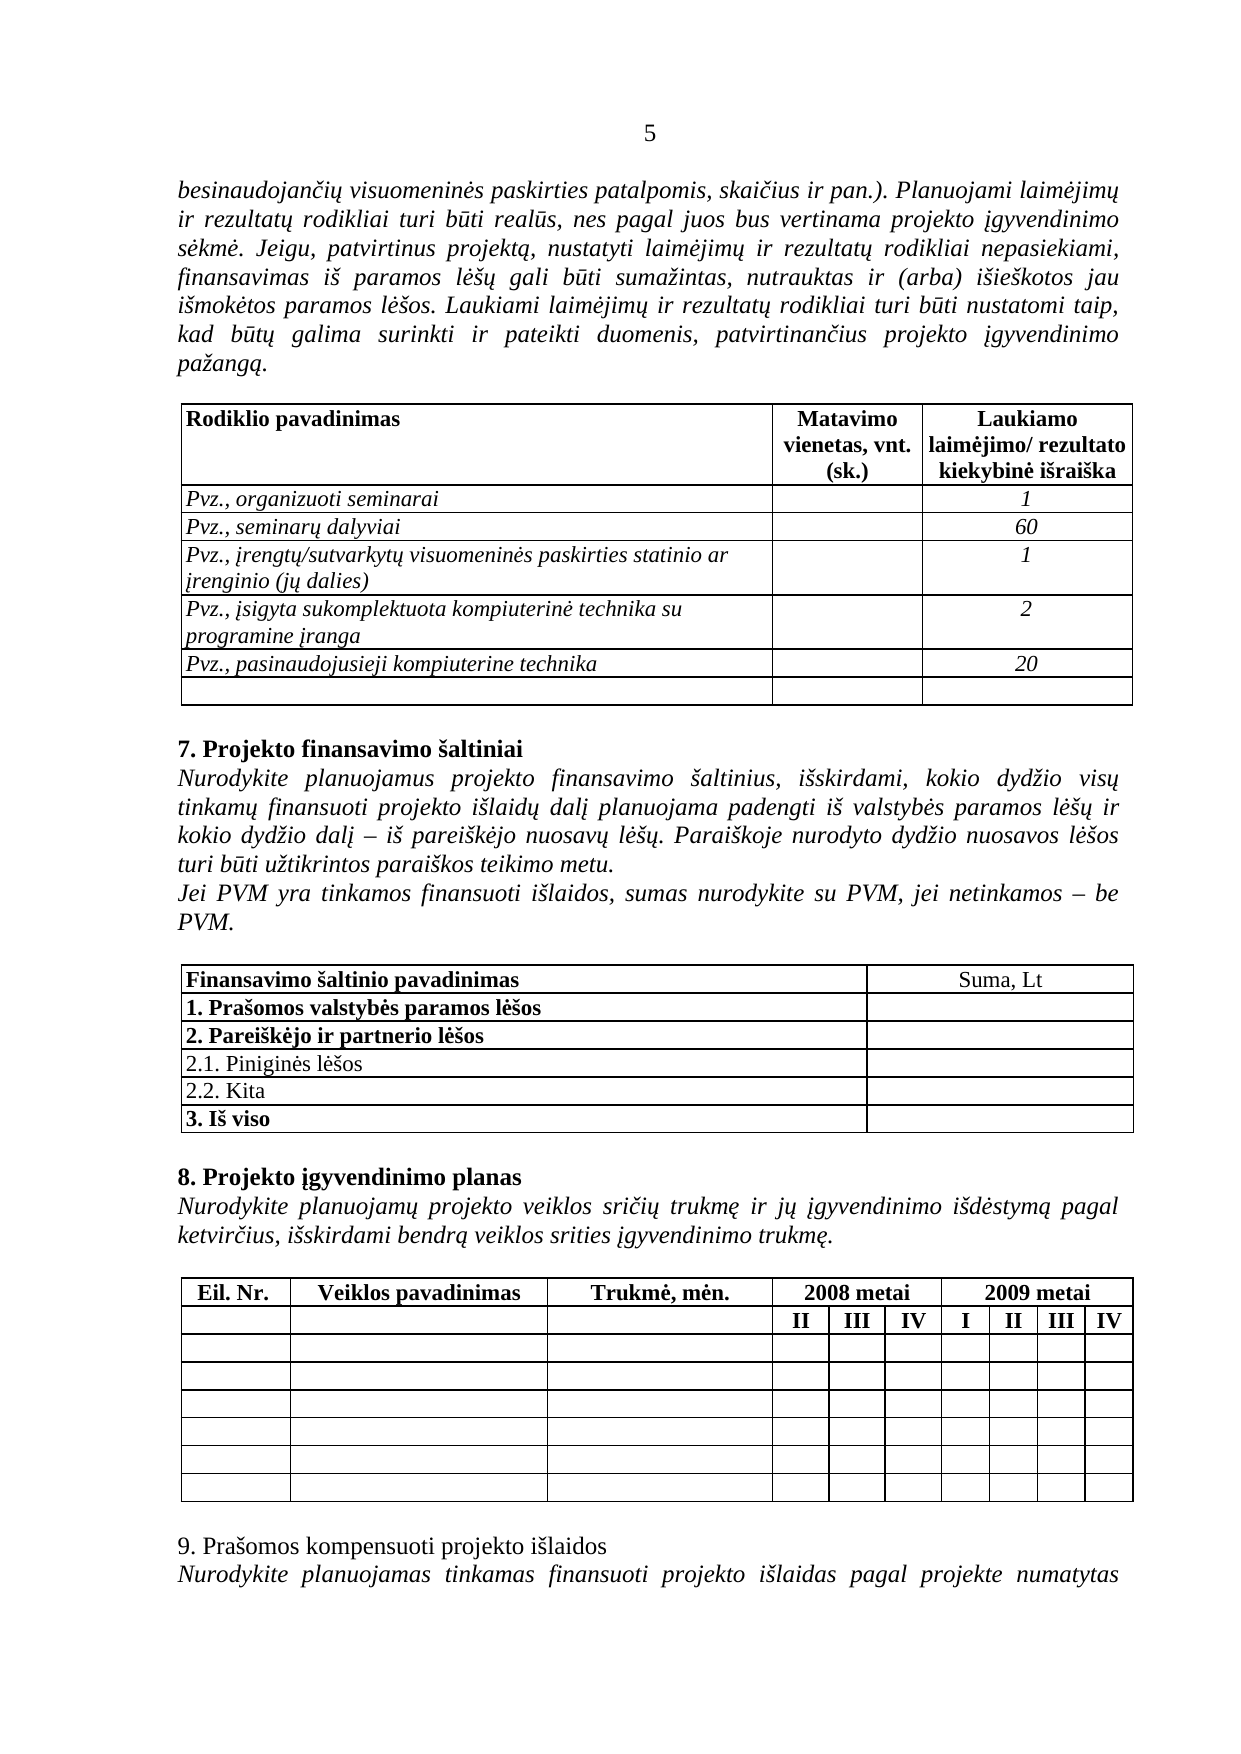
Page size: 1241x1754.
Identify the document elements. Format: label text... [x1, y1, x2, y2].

table_cell [548, 1418, 552, 1445]
table_cell [918, 486, 922, 512]
table_cell [937, 1335, 941, 1361]
table_cell [182, 1474, 186, 1501]
table_cell [1033, 1446, 1037, 1473]
table_cell 20 [1128, 650, 1132, 676]
table_cell [543, 1363, 547, 1389]
table_cell [768, 1474, 772, 1501]
table_cell II [773, 1307, 777, 1333]
table_cell [182, 1446, 186, 1473]
table_cell [182, 1363, 186, 1389]
table_cell [768, 1335, 772, 1361]
text Jei PVM yra tinkamos finansuoti išlaidos, sumas nurodykite su PVM, jei netinkamos – be PVM. [177, 878, 1122, 936]
table_cell [773, 1446, 777, 1473]
text besinaudojančių visuomeninės paskirties patalpomis, skaičius ir pan.). Planuojami laimėjimų ir rezultatų rodikliai turi būti realūs, nes pagal juos bus vertinama projekto įgyvendinimo sėkmė. Jeigu, patvirtinus projektą, nustatyti laimėjimų ir rezultatų rodikliai nepasiekiami, finansavimas iš paramos lėšų gali būti sumažintas, nutrauktas ir (arba) išieškotos jau išmokėtos paramos lėšos. Laukiami laimėjimų ir rezultatų rodikliai turi būti nustatomi taip, kad būtų galima surinkti ir pateikti duomenis, patvirtinančius projekto įgyvendinimo pažangą. [177, 176, 1122, 377]
table_cell [918, 650, 922, 676]
table_cell [286, 1474, 290, 1501]
table_cell 1 [1128, 486, 1132, 512]
table_cell [182, 1418, 186, 1445]
table_cell [942, 1474, 946, 1501]
table_cell [1033, 1363, 1037, 1389]
table_cell [548, 1391, 552, 1417]
table_cell [1033, 1474, 1037, 1501]
table_cell [990, 1335, 994, 1361]
table_cell [942, 1391, 946, 1417]
table_cell [985, 1363, 989, 1389]
table_cell [286, 1418, 290, 1445]
table_cell [182, 1391, 186, 1417]
table_cell [773, 1363, 777, 1389]
table_cell [543, 1446, 547, 1473]
table_cell [773, 650, 777, 676]
table_cell [286, 1335, 290, 1361]
table_cell [182, 1335, 186, 1361]
table_cell [985, 1418, 989, 1445]
text Nurodykite planuojamas tinkamas finansuoti projekto išlaidas pagal projekte numatytas [177, 1559, 1122, 1588]
table_cell [937, 1391, 941, 1417]
table_cell [773, 1474, 777, 1501]
table_cell [182, 678, 186, 704]
table_cell [768, 1418, 772, 1445]
table_cell [990, 1363, 994, 1389]
table_cell [942, 1418, 946, 1445]
table_cell [548, 1446, 552, 1473]
table_cell III [1038, 1307, 1042, 1333]
table_cell [1129, 1078, 1133, 1104]
table_cell [990, 1446, 994, 1473]
table_cell [548, 1307, 552, 1333]
table_cell [918, 678, 922, 704]
table_cell [773, 596, 922, 648]
table_cell [1128, 678, 1132, 704]
text 9. Prašomos kompensuoti projekto išlaidos [177, 1531, 1122, 1559]
table_cell [773, 486, 777, 512]
table_cell [937, 1474, 941, 1501]
table_cell [1038, 1335, 1042, 1361]
table_cell 60 [1128, 513, 1132, 540]
table_cell [1038, 1446, 1042, 1473]
table_cell [768, 1307, 772, 1333]
table_cell II [1033, 1307, 1037, 1333]
table_cell [543, 1391, 547, 1417]
table_header Rodiklio pavadinimas [182, 405, 772, 484]
table_cell [768, 1391, 772, 1417]
table_cell [286, 1446, 290, 1473]
table_cell [985, 1446, 989, 1473]
table_cell [985, 1474, 989, 1501]
table_cell [1033, 1335, 1037, 1361]
table_cell [1038, 1363, 1042, 1389]
table_cell [1033, 1418, 1037, 1445]
table_cell 2 [923, 596, 1132, 648]
table_cell [1038, 1391, 1042, 1417]
table_cell [773, 541, 922, 594]
table_cell [548, 1335, 552, 1361]
table_cell [1129, 994, 1133, 1020]
table_cell [990, 1391, 994, 1417]
table_cell I [942, 1307, 946, 1333]
text 8. Projekto įgyvendinimo planas [177, 1162, 1122, 1191]
text 7. Projekto finansavimo šaltiniai [177, 734, 1122, 763]
table_cell [773, 513, 777, 540]
table_cell [1129, 1050, 1133, 1076]
table_cell [1129, 1022, 1133, 1048]
text Nurodykite planuojamus projekto finansavimo šaltinius, išskirdami, kokio dydžio visų tinkamų finansuoti projekto išlaidų dalį planuojama padengti iš valstybės paramos lėšų ir kokio dydžio dalį – iš pareiškėjo nuosavų lėšų. Paraiškoje nurodyto dydžio nuosavos lėšos turi būti užtikrintos paraiškos teikimo metu. [177, 763, 1122, 878]
table_cell [942, 1335, 946, 1361]
table_cell [1038, 1474, 1042, 1501]
table_cell [937, 1446, 941, 1473]
table_cell [768, 678, 772, 704]
table_cell [548, 1363, 552, 1389]
table_cell [937, 1363, 941, 1389]
table_cell II [990, 1307, 994, 1333]
table_cell [773, 1418, 777, 1445]
table_cell [182, 1307, 186, 1333]
table_cell [990, 1474, 994, 1501]
table_cell IV [937, 1307, 941, 1333]
table_cell [773, 1391, 777, 1417]
table_cell [768, 1446, 772, 1473]
table_cell [773, 1335, 777, 1361]
table_cell I [985, 1307, 989, 1333]
table_cell [286, 1363, 290, 1389]
table_cell [543, 1474, 547, 1501]
table_cell [985, 1391, 989, 1417]
table_cell [990, 1418, 994, 1445]
table_cell [548, 1474, 552, 1501]
table_cell [1038, 1418, 1042, 1445]
table_cell [286, 1307, 290, 1333]
table_cell [985, 1335, 989, 1361]
table_cell [543, 1335, 547, 1361]
table_cell [286, 1391, 290, 1417]
table_cell [937, 1418, 941, 1445]
table_cell [543, 1307, 547, 1333]
table_cell [1033, 1391, 1037, 1417]
table_cell [942, 1446, 946, 1473]
table_cell [1129, 1106, 1133, 1132]
table_cell [543, 1418, 547, 1445]
table_cell [942, 1363, 946, 1389]
table_cell 1 [923, 541, 1132, 594]
table_cell [918, 513, 922, 540]
table_cell [773, 678, 777, 704]
text Nurodykite planuojamų projekto veiklos sričių trukmę ir jų įgyvendinimo išdėstymą pagal ketvirčius, išskirdami bendrą veiklos srities įgyvendinimo trukmę. [177, 1191, 1122, 1248]
table_cell [768, 1363, 772, 1389]
